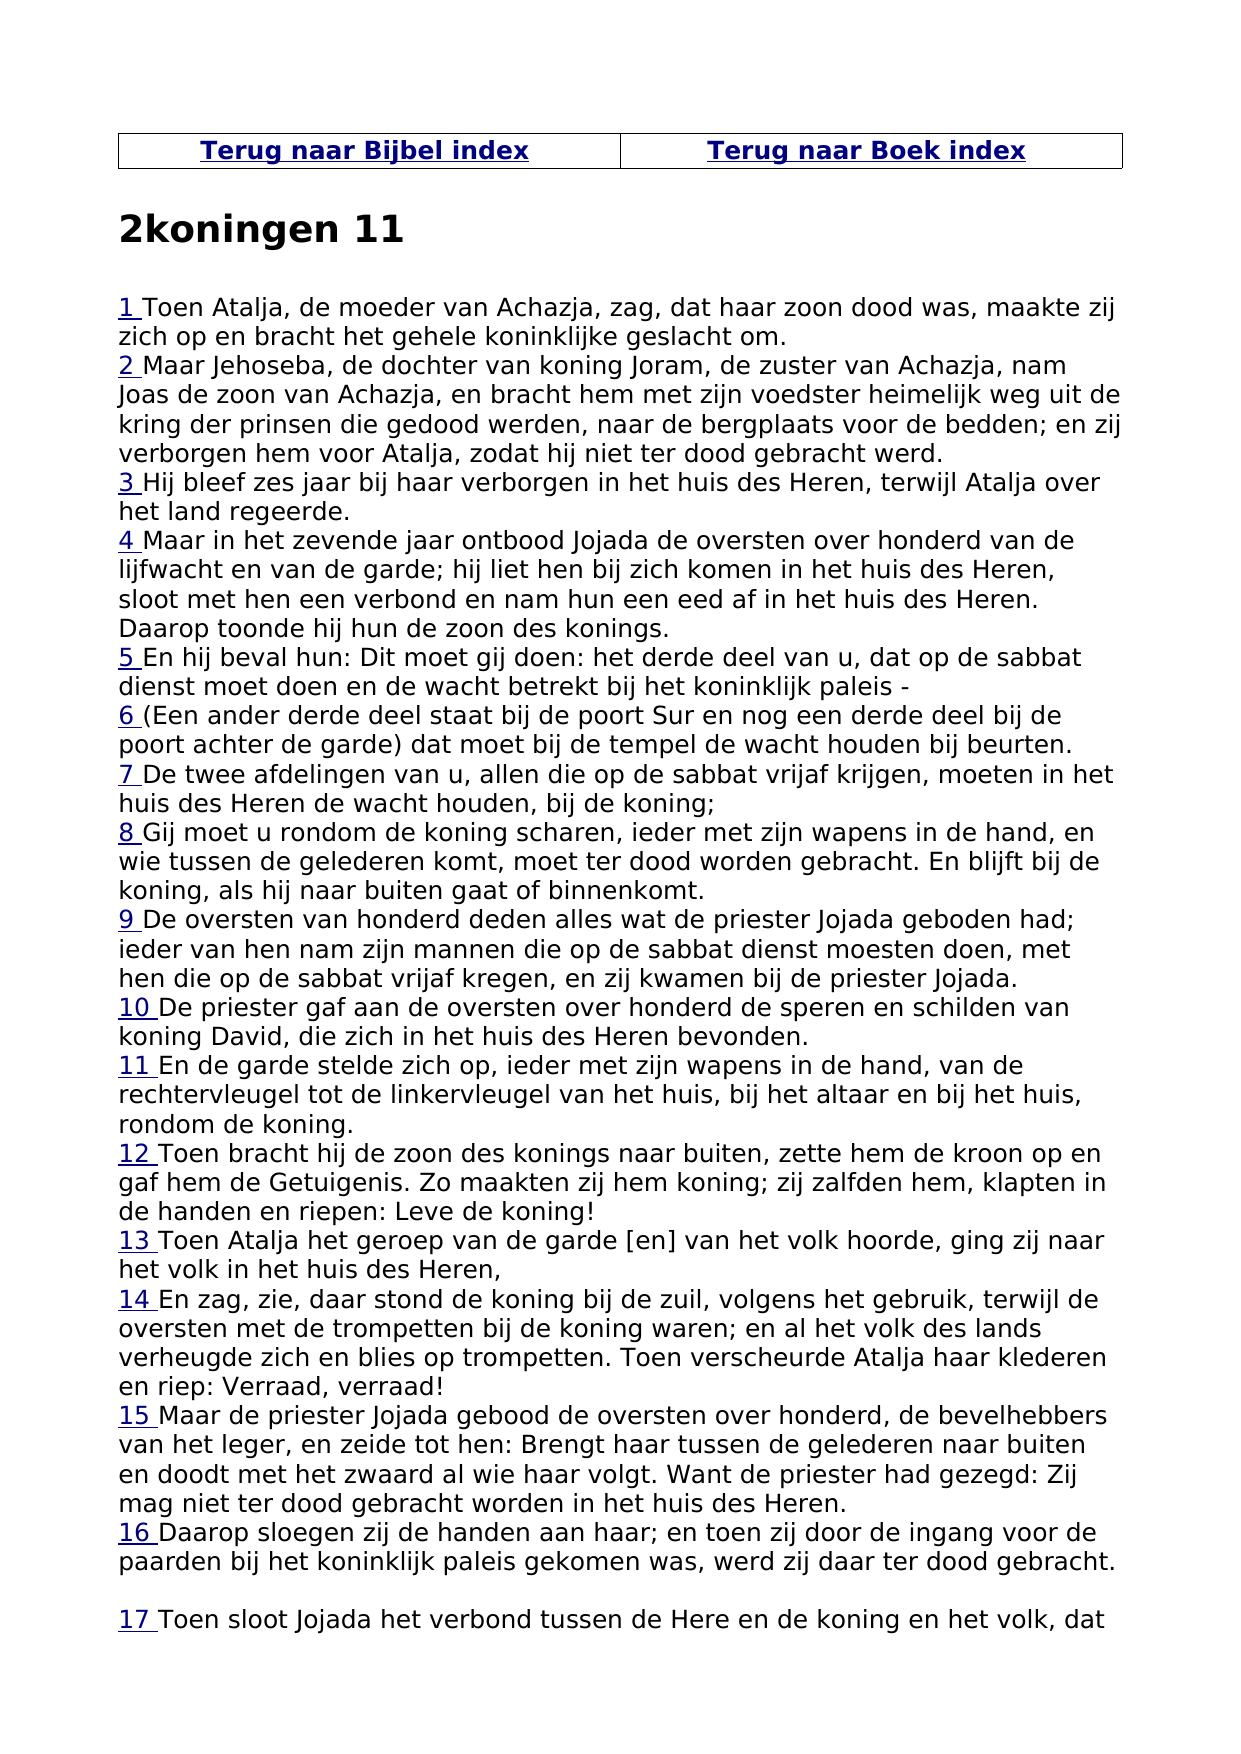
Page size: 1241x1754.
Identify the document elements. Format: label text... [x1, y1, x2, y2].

text 1 Toen Atalja, de moeder van Achazja, zag, dat haar zoon dood was, maakte zij zich op en bracht het gehele koninklijke geslacht om. 2 Maar Jehoseba, de dochter van koning Joram, de zuster van Achazja, nam Joas de zoon van Achazja, en bracht hem met zijn voedster heimelijk weg uit de kring der prinsen die gedood werden, naar de bergplaats voor de bedden; en zij verborgen hem voor Atalja, zodat hij niet ter dood gebracht werd. 3 Hij bleef zes jaar bij haar verborgen in het huis des Heren, terwijl Atalja over het land regeerde. 4 Maar in het zevende jaar ontbood Jojada de oversten over honderd van de lijfwacht en van de garde; hij liet hen bij zich komen in het huis des Heren, sloot met hen een verbond en nam hun een eed af in het huis des Heren. Daarop toonde hij hun de zoon des konings. 5 En hij beval hun: Dit moet gij doen: het derde deel van u, dat op de sabbat dienst moet doen en de wacht betrekt bij het koninklijk paleis - 6 (Een ander derde deel staat bij de poort Sur en nog een derde deel bij de poort achter de garde) dat moet bij de tempel de wacht houden bij beurten. 7 De twee afdelingen van u, allen die op de sabbat vrijaf krijgen, moeten in het huis des Heren de wacht houden, bij de koning; 8 Gij moet u rondom de koning scharen, ieder met zijn wapens in de hand, en wie tussen de gelederen komt, moet ter dood worden gebracht. En blijft bij de koning, als hij naar buiten gaat of binnenkomt. 9 De oversten van honderd deden alles wat de priester Jojada geboden had; ieder van hen nam zijn mannen die op de sabbat dienst moesten doen, met hen die op de sabbat vrijaf kregen, en zij kwamen bij de priester Jojada. 10 De priester gaf aan de oversten over honderd de speren en schilden van koning David, die zich in het huis des Heren bevonden. 11 En de garde stelde zich op, ieder met zijn wapens in de hand, van de rechtervleugel tot de linkervleugel van het huis, bij het altaar en bij het huis, rondom de koning. 12 Toen bracht hij de zoon des konings naar buiten, zette hem de kroon op en gaf hem de Getuigenis. Zo maakten zij hem koning; zij zalfden hem, klapten in de handen en riepen: Leve de koning! 13 Toen Atalja het geroep van de garde [en] van het volk hoorde, ging zij naar het volk in het huis des Heren, 14 En zag, zie, daar stond de koning bij de zuil, volgens het gebruik, terwijl de oversten met de trompetten bij de koning waren; en al het volk des lands verheugde zich en blies op trompetten. Toen verscheurde Atalja haar klederen en riep: Verraad, verraad! 15 Maar de priester Jojada gebood de oversten over honderd, de bevelhebbers van het leger, en zeide tot hen: Brengt haar tussen de gelederen naar buiten en doodt met het zwaard al wie haar volgt. Want de priester had gezegd: Zij mag niet ter dood gebracht worden in het huis des Heren. 16 Daarop sloegen zij de handen aan haar; en toen zij door de ingang voor de paarden bij het koninklijk paleis gekomen was, werd zij daar ter dood gebracht. 17 Toen sloot Jojada het verbond tussen de Here en de koning en het volk, dat [118, 264, 1122, 1635]
subtitle 2koningen 11 [118, 208, 1122, 252]
table_header Terug naar Boek index [621, 134, 1122, 168]
table_header Terug naar Bijbel index [119, 134, 620, 168]
